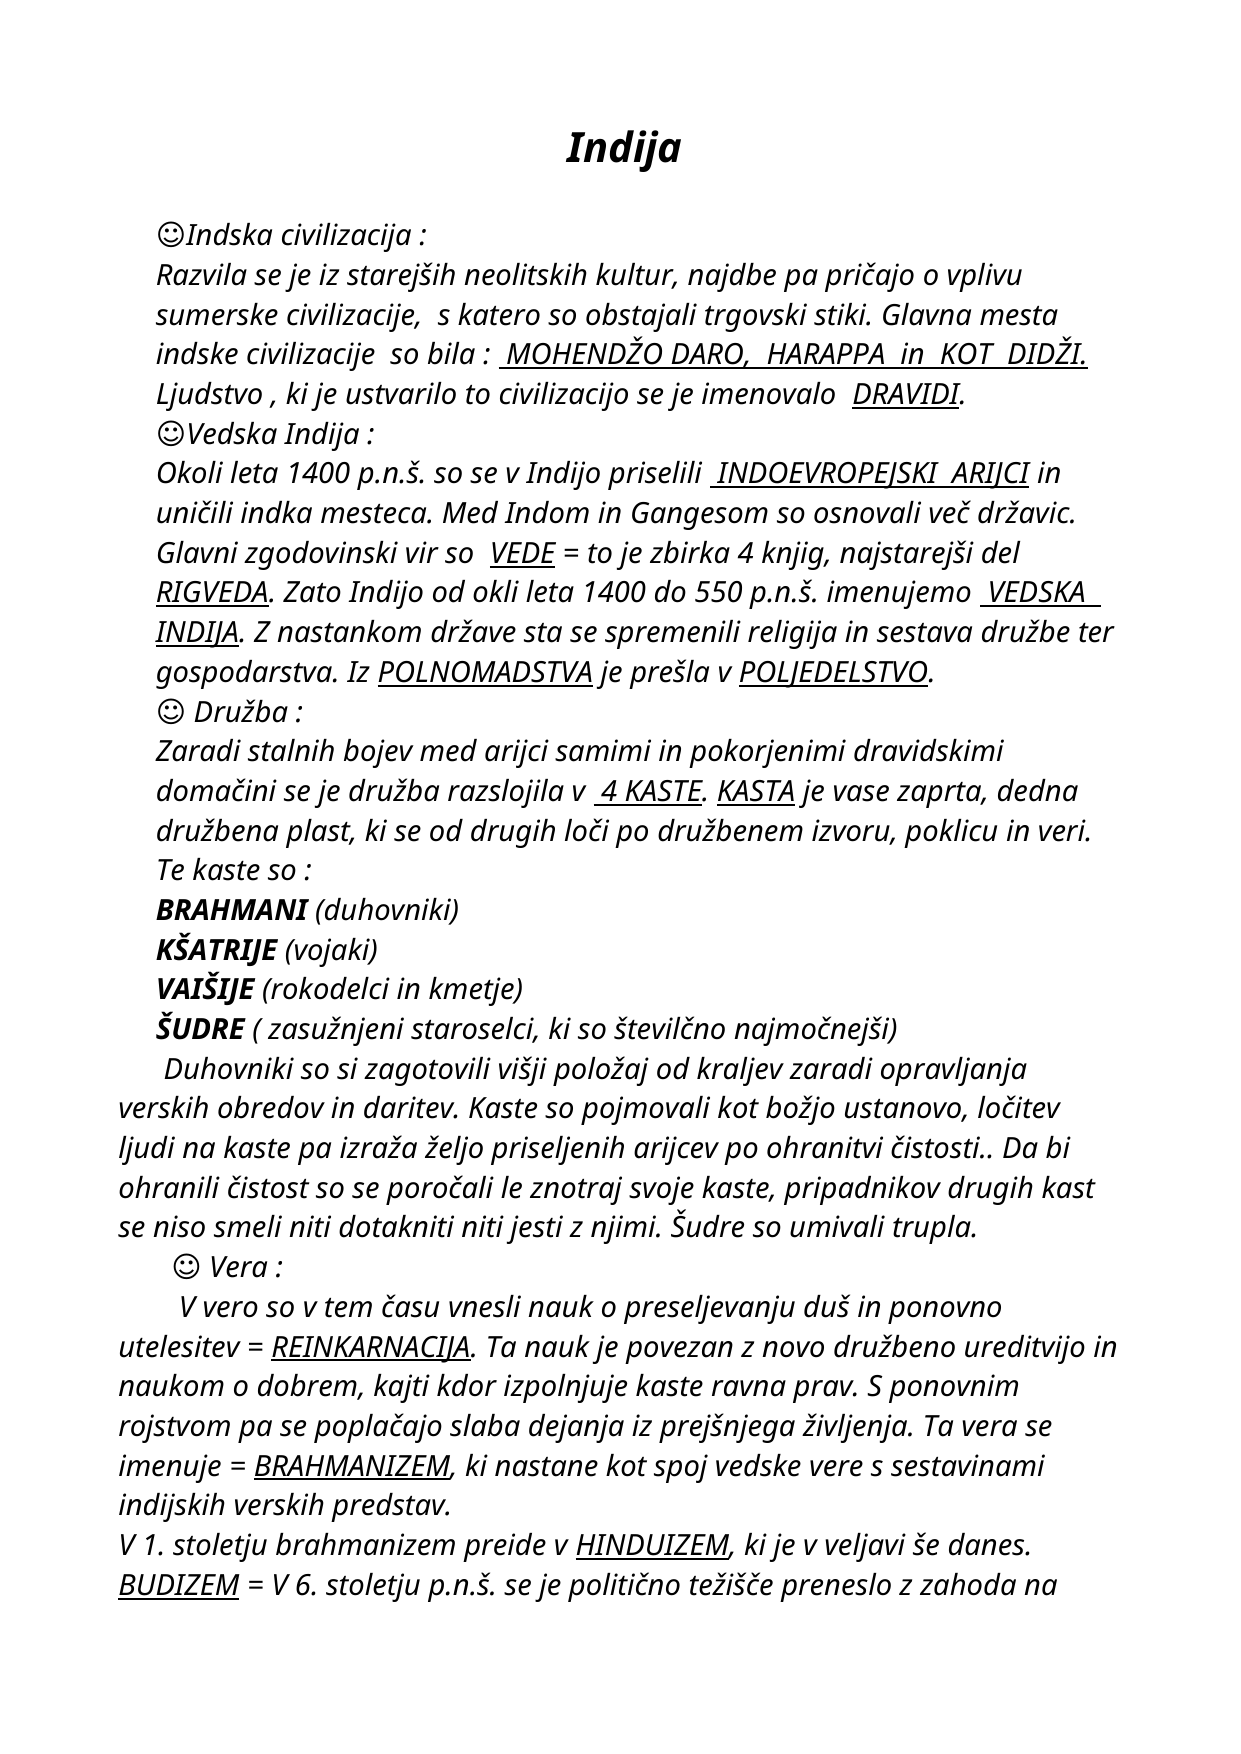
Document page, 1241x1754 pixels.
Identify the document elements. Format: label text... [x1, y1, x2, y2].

text V 1. stoletju brahmanizem preide v HINDUIZEM, ki je v veljavi še danes. [118, 1524, 1122, 1564]
text ☺ Vera : [118, 1246, 1122, 1286]
text BUDIZEM = V 6. stoletju p.n.š. se je politično težišče preneslo z zahoda na [118, 1564, 1122, 1604]
text KŠATRIJE (vojaki) [156, 929, 1122, 969]
text BRAHMANI (duhovniki) [156, 889, 1122, 929]
text ☺ Družba : [156, 691, 1122, 731]
text Okoli leta 1400 p.n.š. so se v Indijo priselili INDOEVROPEJSKI ARIJCI in uničili indka mesteca. Med Indom in Gangesom so osnovali več državic. Glavni zgodovinski vir so VEDE = to je zbirka 4 knjig, najstarejši del RIGVEDA. Zato Indijo od okli leta 1400 do 550 p.n.š. imenujemo VEDSKA INDIJA. Z nastankom države sta se spremenili religija in sestava družbe ter gospodarstva. Iz POLNOMADSTVA je prešla v POLJEDELSTVO. [156, 453, 1122, 691]
text VAIŠIJE (rokodelci in kmetje) [156, 969, 1122, 1008]
subtitle Indija [156, 118, 1122, 175]
text Duhovniki so si zagotovili višji položaj od kraljev zaradi opravljanja verskih obredov in daritev. Kaste so pojmovali kot božjo ustanovo, ločitev ljudi na kaste pa izraža željo priseljenih arijcev po ohranitvi čistosti.. Da bi ohranili čistost so se poročali le znotraj svoje kaste, pripadnikov drugih kast se niso smeli niti dotakniti niti jesti z njimi. Šudre so umivali trupla. [118, 1048, 1122, 1246]
text Razvila se je iz starejših neolitskih kultur, najdbe pa pričajo o vplivu sumerske civilizacije, s katero so obstajali trgovski stiki. Glavna mesta indske civilizacije so bila : MOHENDŽO DARO, HARAPPA in KOT DIDŽI. Ljudstvo , ki je ustvarilo to civilizacijo se je imenovalo DRAVIDI. [156, 254, 1122, 413]
text ☺Indska civilizacija : [156, 214, 1122, 254]
text ŠUDRE ( zasužnjeni staroselci, ki so številčno najmočnejši) [156, 1008, 1122, 1048]
text V vero so v tem času vnesli nauk o preseljevanju duš in ponovno utelesitev = REINKARNACIJA. Ta nauk je povezan z novo družbeno ureditvijo in naukom o dobrem, kajti kdor izpolnjuje kaste ravna prav. S ponovnim rojstvom pa se poplačajo slaba dejanja iz prejšnjega življenja. Ta vera se imenuje = BRAHMANIZEM, ki nastane kot spoj vedske vere s sestavinami indijskih verskih predstav. [118, 1286, 1122, 1524]
text Zaradi stalnih bojev med arijci samimi in pokorjenimi dravidskimi domačini se je družba razslojila v 4 KASTE. KASTA je vase zaprta, dedna družbena plast, ki se od drugih loči po družbenem izvoru, poklicu in veri. Te kaste so : [156, 731, 1122, 889]
text ☺Vedska Indija : [156, 413, 1122, 453]
